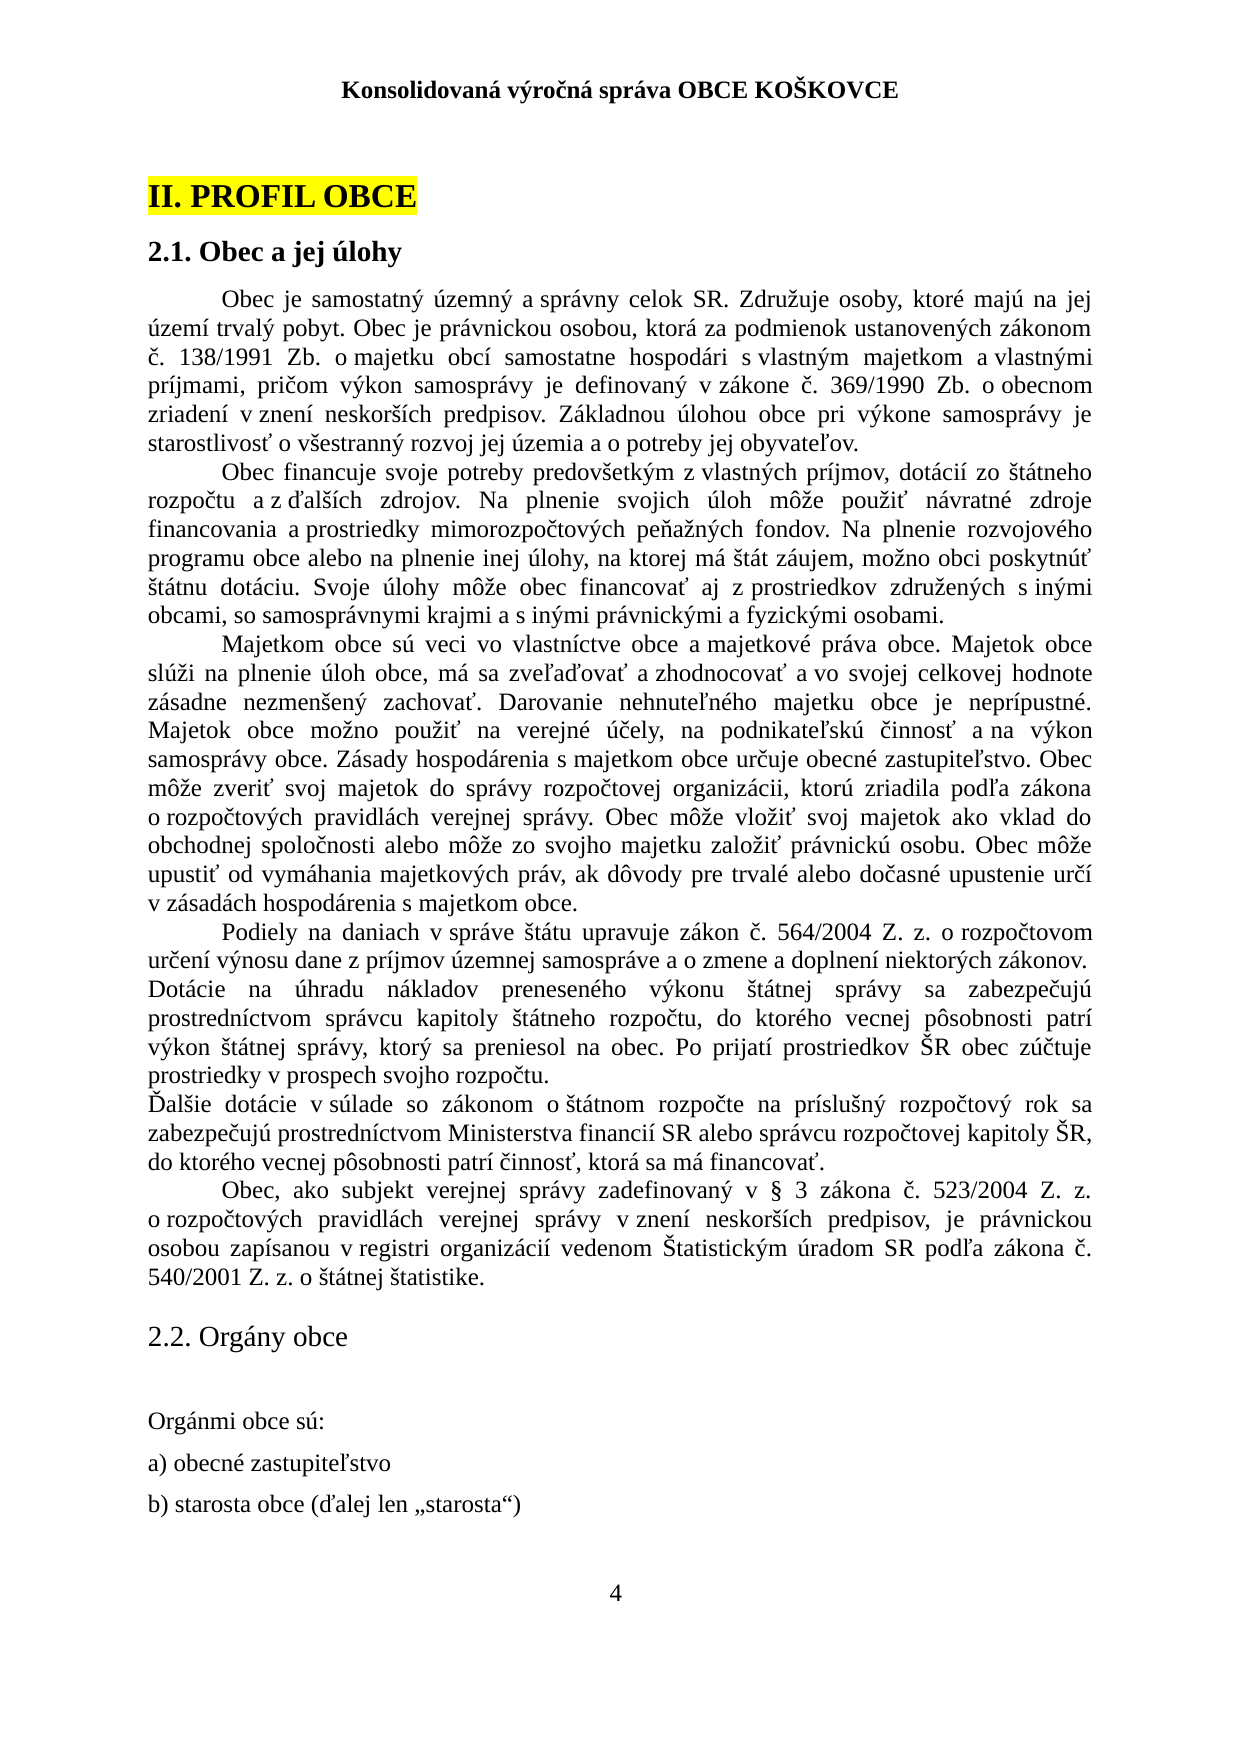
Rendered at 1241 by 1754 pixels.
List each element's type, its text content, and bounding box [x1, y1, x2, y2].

text Orgánmi obce sú: [148, 1406, 1093, 1435]
text II. PROFIL OBCE [148, 176, 1093, 215]
text Majetkom obce sú veci vo vlastníctve obce a majetkové práva obce. Majetok obce slúži na plnenie úloh obce, má sa zveľaďovať a zhodnocovať a vo svojej celkovej hodnote zásadne nezmenšený zachovať. Darovanie nehnuteľného majetku obce je neprípustné. Majetok obce možno použiť na verejné účely, na podnikateľskú činnosť a na výkon samosprávy obce. Zásady hospodárenia s majetkom obce určuje obecné zastupiteľstvo. Obec môže zveriť svoj majetok do správy rozpočtovej organizácii, ktorú zriadila podľa zákona o rozpočtových pravidlách verejnej správy. Obec môže vložiť svoj majetok ako vklad do obchodnej spoločnosti alebo môže zo svojho majetku založiť právnickú osobu. Obec môže upustiť od vymáhania majetkových práv, ak dôvody pre trvalé alebo dočasné upustenie určí v zásadách hospodárenia s majetkom obce. [148, 629, 1093, 917]
text b) starosta obce (ďalej len „starosta“) [148, 1489, 1093, 1518]
text a) obecné zastupiteľstvo [148, 1448, 1093, 1476]
text Obec, ako subjekt verejnej správy zadefinovaný v § 3 zákona č. 523/2004 Z. z. o rozpočtových pravidlách verejnej správy v znení neskorších predpisov, je právnickou osobou zapísanou v registri organizácií vedenom Štatistickým úradom SR podľa zákona č. 540/2001 Z. z. o štátnej štatistike. [148, 1175, 1093, 1290]
text Obec je samostatný územný a správny celok SR. Združuje osoby, ktoré majú na jej území trvalý pobyt. Obec je právnickou osobou, ktorá za podmienok ustanovených zákonom č. 138/1991 Zb. o majetku obcí samostatne hospodári s vlastným majetkom a vlastnými príjmami, pričom výkon samosprávy je definovaný v zákone č. 369/1990 Zb. o obecnom zriadení v znení neskorších predpisov. Základnou úlohou obce pri výkone samosprávy je starostlivosť o všestranný rozvoj jej územia a o potreby jej obyvateľov. [148, 284, 1093, 457]
text 2.1. Obec a jej úlohy [148, 234, 1093, 267]
text Podiely na daniach v správe štátu upravuje zákon č. 564/2004 Z. z. o rozpočtovom určení výnosu dane z príjmov územnej samospráve a o zmene a doplnení niektorých zákonov. [148, 917, 1093, 974]
text Obec financuje svoje potreby predovšetkým z vlastných príjmov, dotácií zo štátneho rozpočtu a z ďalších zdrojov. Na plnenie svojich úloh môže použiť návratné zdroje financovania a prostriedky mimorozpočtových peňažných fondov. Na plnenie rozvojového programu obce alebo na plnenie inej úlohy, na ktorej má štát záujem, možno obci poskytnúť štátnu dotáciu. Svoje úlohy môže obec financovať aj z prostriedkov združených s inými obcami, so samosprávnymi krajmi a s inými právnickými a fyzickými osobami. [148, 457, 1093, 629]
text 2.2. Orgány obce [148, 1319, 1093, 1353]
text Dotácie na úhradu nákladov preneseného výkonu štátnej správy sa zabezpečujú prostredníctvom správcu kapitoly štátneho rozpočtu, do ktorého vecnej pôsobnosti patrí výkon štátnej správy, ktorý sa preniesol na obec. Po prijatí prostriedkov ŠR obec zúčtuje prostriedky v prospech svojho rozpočtu. [148, 974, 1093, 1089]
text Ďalšie dotácie v súlade so zákonom o štátnom rozpočte na príslušný rozpočtový rok sa zabezpečujú prostredníctvom Ministerstva financií SR alebo správcu rozpočtovej kapitoly ŠR, do ktorého vecnej pôsobnosti patrí činnosť, ktorá sa má financovať. [148, 1089, 1093, 1175]
